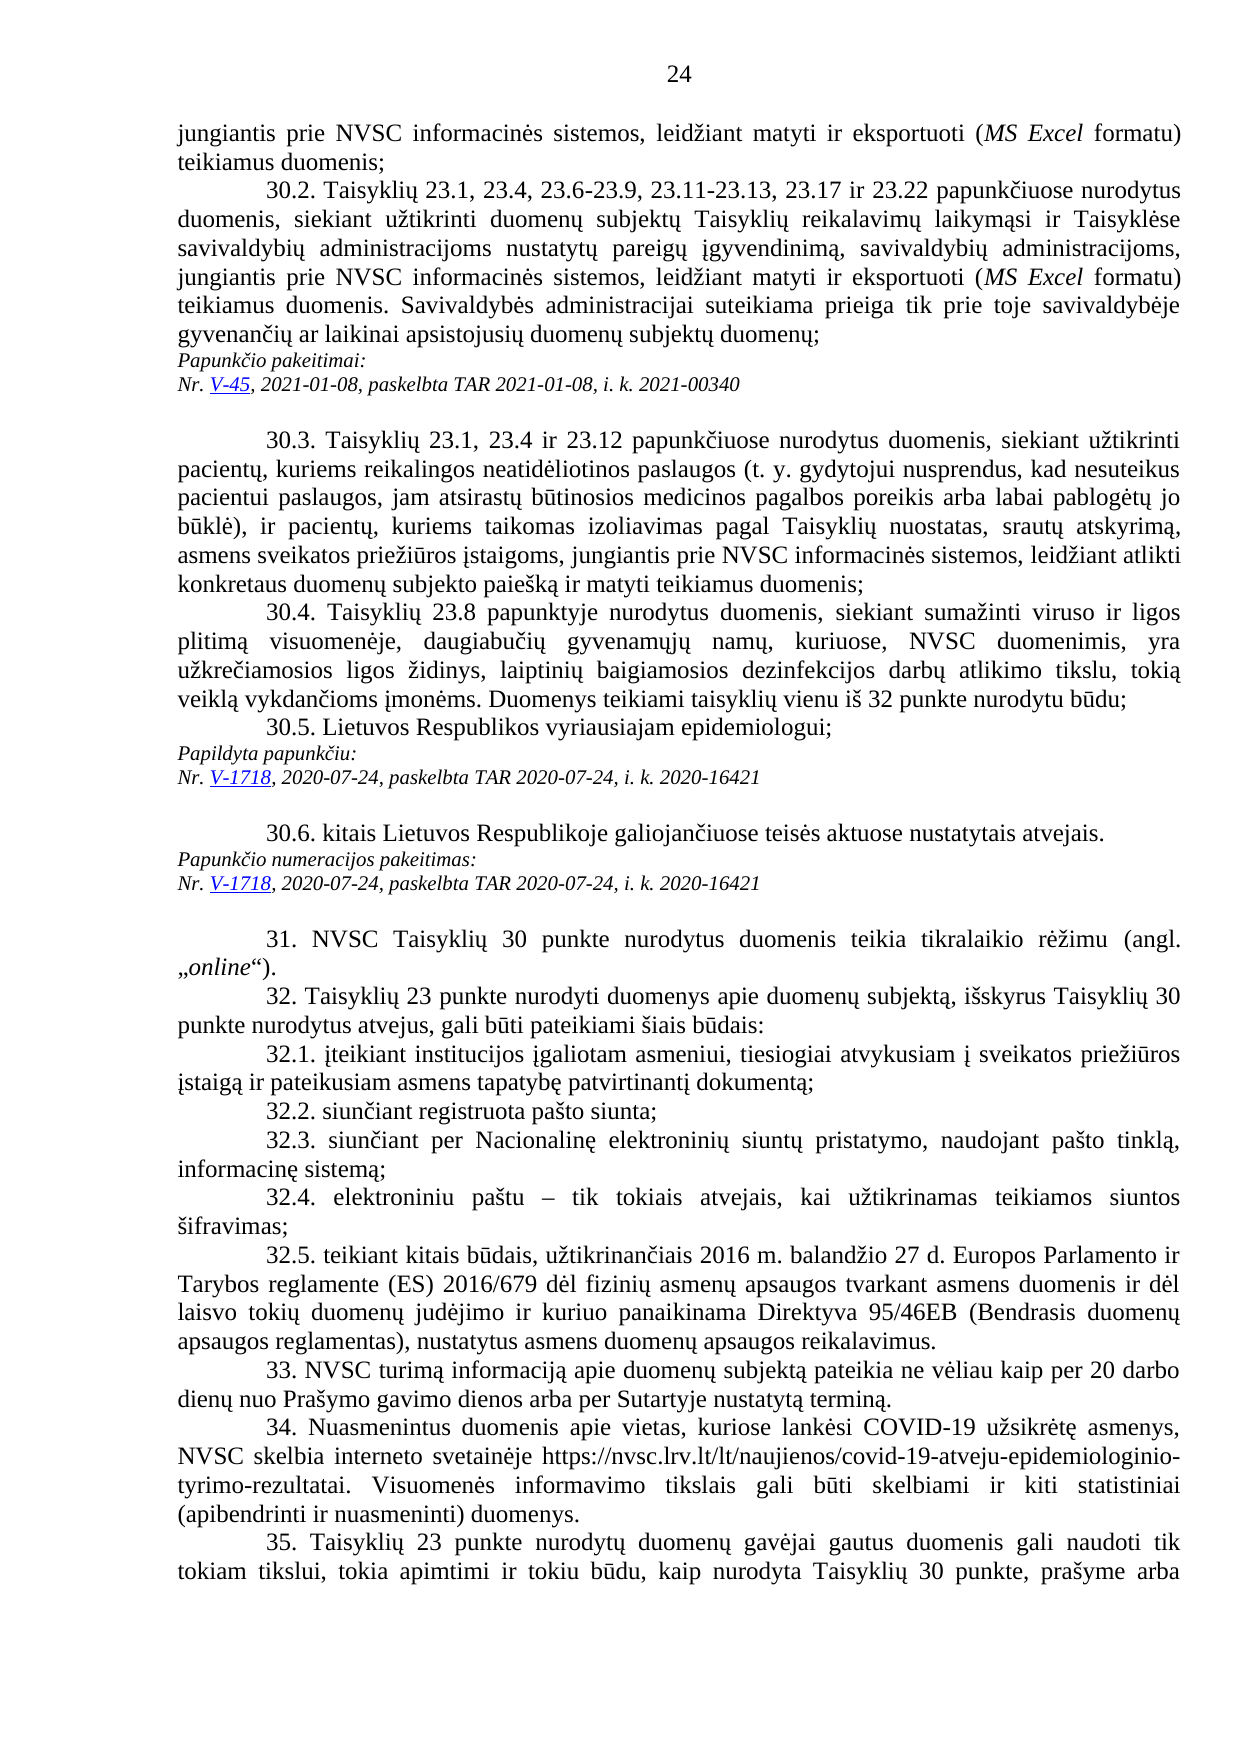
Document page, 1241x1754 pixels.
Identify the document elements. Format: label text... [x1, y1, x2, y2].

text 30.5. Lietuvos Respublikos vyriausiajam epidemiologui; [177, 712, 1181, 741]
text Papunkčio pakeitimai: [177, 348, 1181, 372]
text 32.2. siunčiant registruota pašto siunta; [177, 1096, 1181, 1125]
text 32.4. elektroniniu paštu – tik tokiais atvejais, kai užtikrinamas teikiamos siuntos šifravimas; [177, 1182, 1181, 1240]
text 32.5. teikiant kitais būdais, užtikrinančiais 2016 m. balandžio 27 d. Europos Parlamento ir Tarybos reglamente (ES) 2016/679 dėl fizinių asmenų apsaugos tvarkant asmens duomenis ir dėl laisvo tokių duomenų judėjimo ir kuriuo panaikinama Direktyva 95/46EB (Bendrasis duomenų apsaugos reglamentas), nustatytus asmens duomenų apsaugos reikalavimus. [177, 1240, 1181, 1355]
text jungiantis prie NVSC informacinės sistemos, leidžiant matyti ir eksportuoti (MS Excel formatu) teikiamus duomenis; [177, 118, 1181, 176]
text 30.6. kitais Lietuvos Respublikoje galiojančiuose teisės aktuose nustatytais atvejais. [177, 818, 1181, 847]
text Nr. V-1718, 2020-07-24, paskelbta TAR 2020-07-24, i. k. 2020-16421 [177, 871, 1181, 895]
text 31. NVSC Taisyklių 30 punkte nurodytus duomenis teikia tikralaikio rėžimu (angl. „online“). [177, 924, 1181, 981]
text 34. Nuasmenintus duomenis apie vietas, kuriose lankėsi COVID-19 užsikrėtę asmenys, NVSC skelbia interneto svetainėje https://nvsc.lrv.lt/lt/naujienos/covid-19-atveju-epidemiologinio-tyrimo-rezultatai. Visuomenės informavimo tikslais gali būti skelbiami ir kiti statistiniai (apibendrinti ir nuasmeninti) duomenys. [177, 1412, 1181, 1527]
text 32. Taisyklių 23 punkte nurodyti duomenys apie duomenų subjektą, išskyrus Taisyklių 30 punkte nurodytus atvejus, gali būti pateikiami šiais būdais: [177, 981, 1181, 1039]
text 32.1. įteikiant institucijos įgaliotam asmeniui, tiesiogiai atvykusiam į sveikatos priežiūros įstaigą ir pateikusiam asmens tapatybę patvirtinantį dokumentą; [177, 1039, 1181, 1096]
text Nr. V-1718, 2020-07-24, paskelbta TAR 2020-07-24, i. k. 2020-16421 [177, 765, 1181, 789]
text 30.3. Taisyklių 23.1, 23.4 ir 23.12 papunkčiuose nurodytus duomenis, siekiant užtikrinti pacientų, kuriems reikalingos neatidėliotinos paslaugos (t. y. gydytojui nusprendus, kad nesuteikus pacientui paslaugos, jam atsirastų būtinosios medicinos pagalbos poreikis arba labai pablogėtų jo būklė), ir pacientų, kuriems taikomas izoliavimas pagal Taisyklių nuostatas, srautų atskyrimą, asmens sveikatos priežiūros įstaigoms, jungiantis prie NVSC informacinės sistemos, leidžiant atlikti konkretaus duomenų subjekto paiešką ir matyti teikiamus duomenis; [177, 425, 1181, 597]
text Papunkčio numeracijos pakeitimas: [177, 847, 1181, 871]
text 30.4. Taisyklių 23.8 papunktyje nurodytus duomenis, siekiant sumažinti viruso ir ligos plitimą visuomenėje, daugiabučių gyvenamųjų namų, kuriuose, NVSC duomenimis, yra užkrečiamosios ligos židinys, laiptinių baigiamosios dezinfekcijos darbų atlikimo tikslu, tokią veiklą vykdančioms įmonėms. Duomenys teikiami taisyklių vienu iš 32 punkte nurodytu būdu; [177, 597, 1181, 712]
text 30.2. Taisyklių 23.1, 23.4, 23.6‑23.9, 23.11-23.13, 23.17 ir 23.22 papunkčiuose nurodytus duomenis, siekiant užtikrinti duomenų subjektų Taisyklių reikalavimų laikymąsi ir Taisyklėse savivaldybių administracijoms nustatytų pareigų įgyvendinimą, savivaldybių administracijoms, jungiantis prie NVSC informacinės sistemos, leidžiant matyti ir eksportuoti (MS Excel formatu) teikiamus duomenis. Savivaldybės administracijai suteikiama prieiga tik prie toje savivaldybėje gyvenančių ar laikinai apsistojusių duomenų subjektų duomenų; [177, 176, 1181, 348]
text 32.3. siunčiant per Nacionalinę elektroninių siuntų pristatymo, naudojant pašto tinklą, informacinę sistemą; [177, 1125, 1181, 1182]
text Nr. V-45, 2021-01-08, paskelbta TAR 2021-01-08, i. k. 2021-00340 [177, 372, 1181, 396]
text 35. Taisyklių 23 punkte nurodytų duomenų gavėjai gautus duomenis gali naudoti tik tokiam tikslui, tokia apimtimi ir tokiu būdu, kaip nurodyta Taisyklių 30 punkte, prašyme arba [177, 1527, 1181, 1585]
text 33. NVSC turimą informaciją apie duomenų subjektą pateikia ne vėliau kaip per 20 darbo dienų nuo Prašymo gavimo dienos arba per Sutartyje nustatytą terminą. [177, 1355, 1181, 1412]
text Papildyta papunkčiu: [177, 741, 1181, 765]
